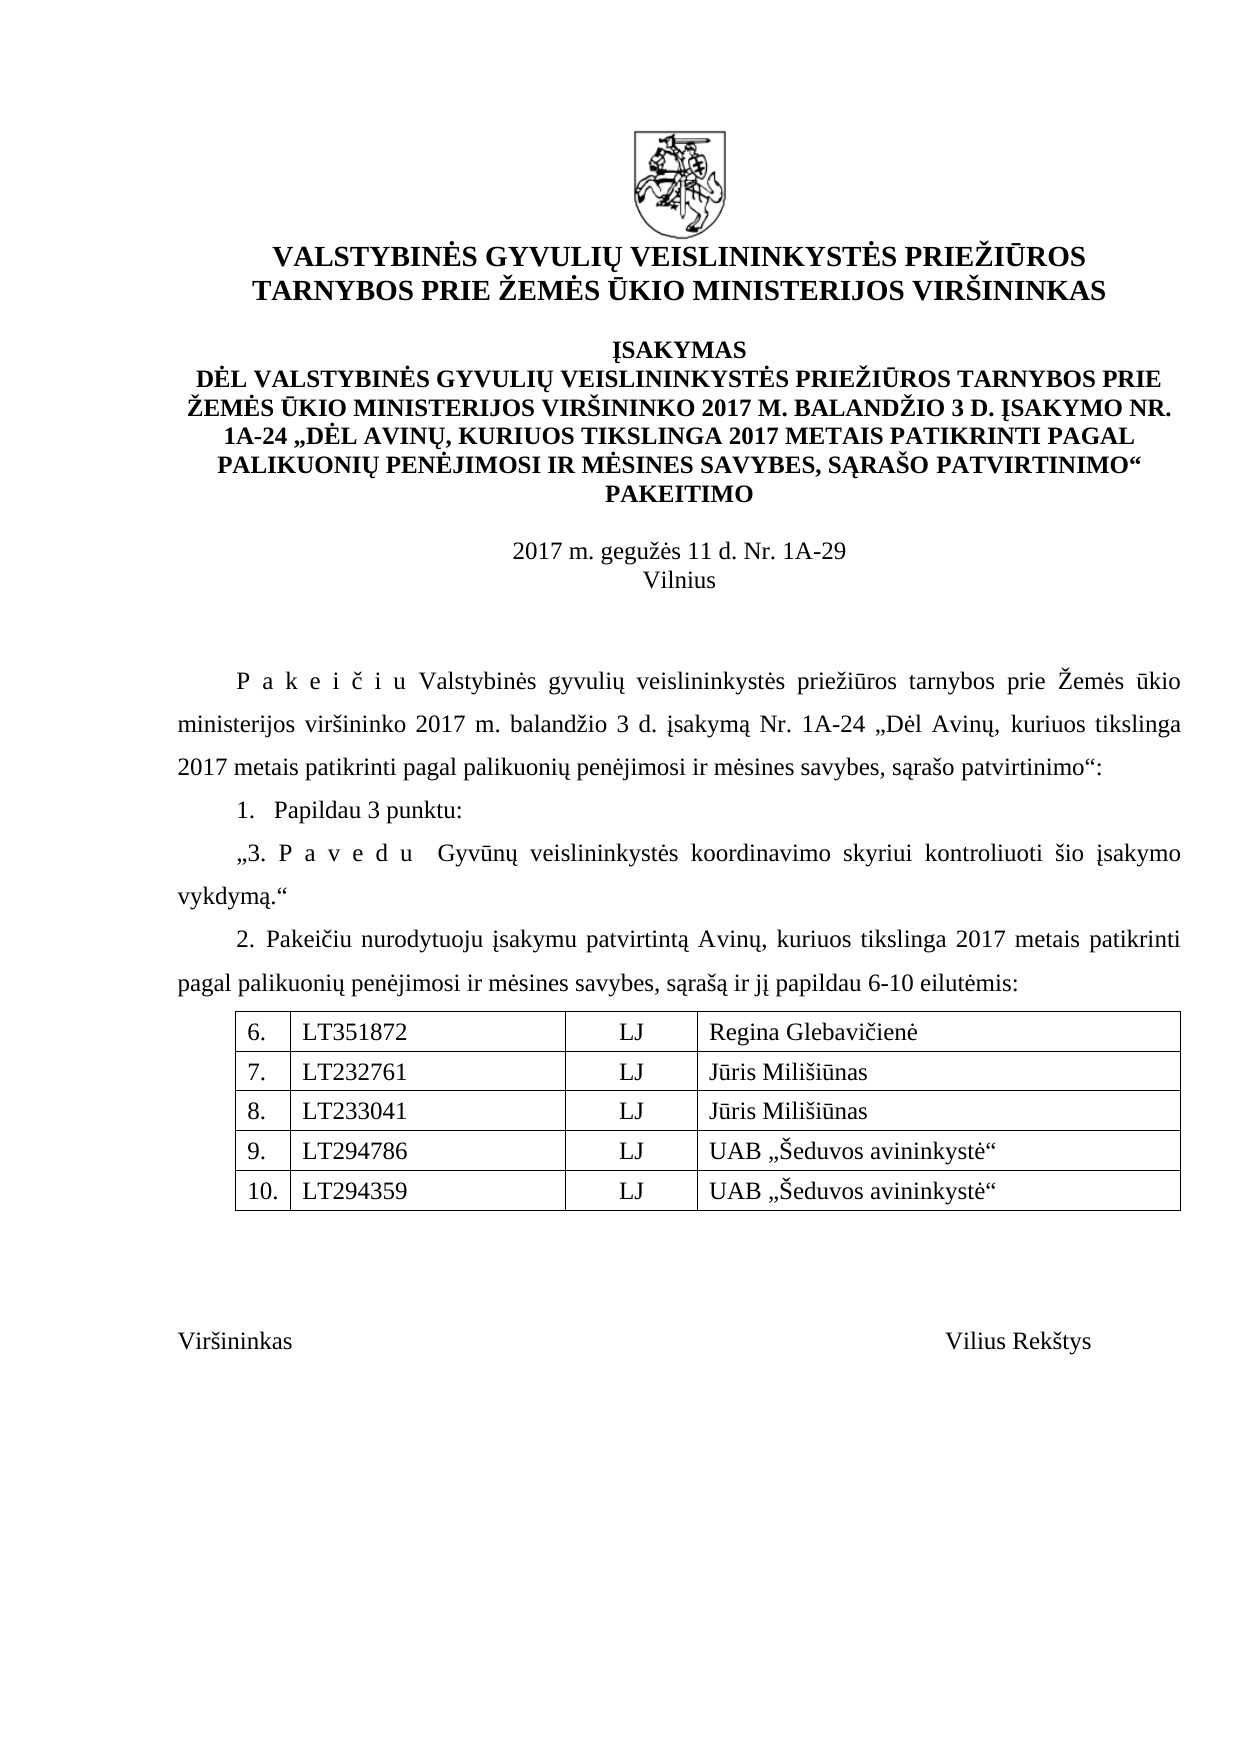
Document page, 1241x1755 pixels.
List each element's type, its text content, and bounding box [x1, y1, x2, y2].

table_cell UAB „Šeduvos avininkystė“ [698, 1131, 1180, 1170]
table_cell LJ [566, 1171, 697, 1210]
text 2. Pakeičiu nurodytuoju įsakymu patvirtintą Avinų, kuriuos tikslinga 2017 metais patikrinti pagal palikuonių penėjimosi ir mėsines savybes, sąrašą ir jį papildau 6-10 eilutėmis: [177, 924, 1181, 996]
text 1. Papildau 3 punktu: [236, 795, 1181, 824]
text P a k e i č i u Valstybinės gyvulių veislininkystės priežiūros tarnybos prie Žemės ūkio ministerijos viršininko 2017 m. balandžio 3 d. įsakymą Nr. 1A-24 „Dėl Avinų, kuriuos tikslinga 2017 metais patikrinti pagal palikuonių penėjimosi ir mėsines savybes, sąrašo patvirtinimo“: [177, 666, 1181, 781]
text DĖL VALSTYBINĖS GYVULIŲ VEISLININKYSTĖS PRIEŽIŪROS TARNYBOS PRIE ŽEMĖS ŪKIO MINISTERIJOS VIRŠININKO 2017 M. BALANDŽIO 3 D. ĮSAKYMO NR. 1A-24 „DĖL AVINŲ, KURIUOS TIKSLINGA 2017 METAIS PATIKRINTI PAGAL PALIKUONIŲ PENĖJIMOSI IR MĖSINES SAVYBES, SĄRAŠO PATVIRTINIMO“ PAKEITIMO [177, 364, 1181, 508]
table_cell 9. [236, 1131, 290, 1170]
table_header LT351872 [291, 1012, 565, 1051]
table_header Regina Glebavičienė [698, 1012, 1180, 1051]
text TARNYBOS PRIE ŽEMĖS ŪKIO MINISTERIJOS VIRŠININKAS [177, 273, 1181, 306]
table_cell LJ [566, 1131, 697, 1170]
table_cell 7. [236, 1052, 290, 1090]
table_cell LT232761 [291, 1052, 565, 1090]
table_cell UAB „Šeduvos avininkystė“ [698, 1171, 1180, 1210]
table_cell LJ [566, 1091, 697, 1130]
table_cell Jūris Milišiūnas [698, 1052, 1180, 1090]
text „3. P a v e d u Gyvūnų veislininkystės koordinavimo skyriui kontroliuoti šio įsakymo vykdymą.“ [177, 838, 1181, 910]
text Viršininkas Vilius Rekštys [177, 1326, 1181, 1354]
table_cell Jūris Milišiūnas [698, 1091, 1180, 1130]
text VALSTYBINĖS GYVULIŲ VEISLININKYSTĖS PRIEŽIŪROS [177, 239, 1181, 273]
table_header LJ [566, 1012, 697, 1051]
text Vilnius [177, 565, 1181, 594]
table_cell LT233041 [291, 1091, 565, 1130]
text 2017 m. gegužės 11 d. Nr. 1A-29 [177, 536, 1181, 565]
table_cell LT294359 [291, 1171, 565, 1210]
text ĮSAKYMAS [177, 335, 1181, 364]
table_header 6. [236, 1012, 290, 1051]
table_cell 8. [236, 1091, 290, 1130]
table_cell LJ [566, 1052, 697, 1090]
table_cell LT294786 [291, 1131, 565, 1170]
table_cell 10. [236, 1171, 290, 1210]
